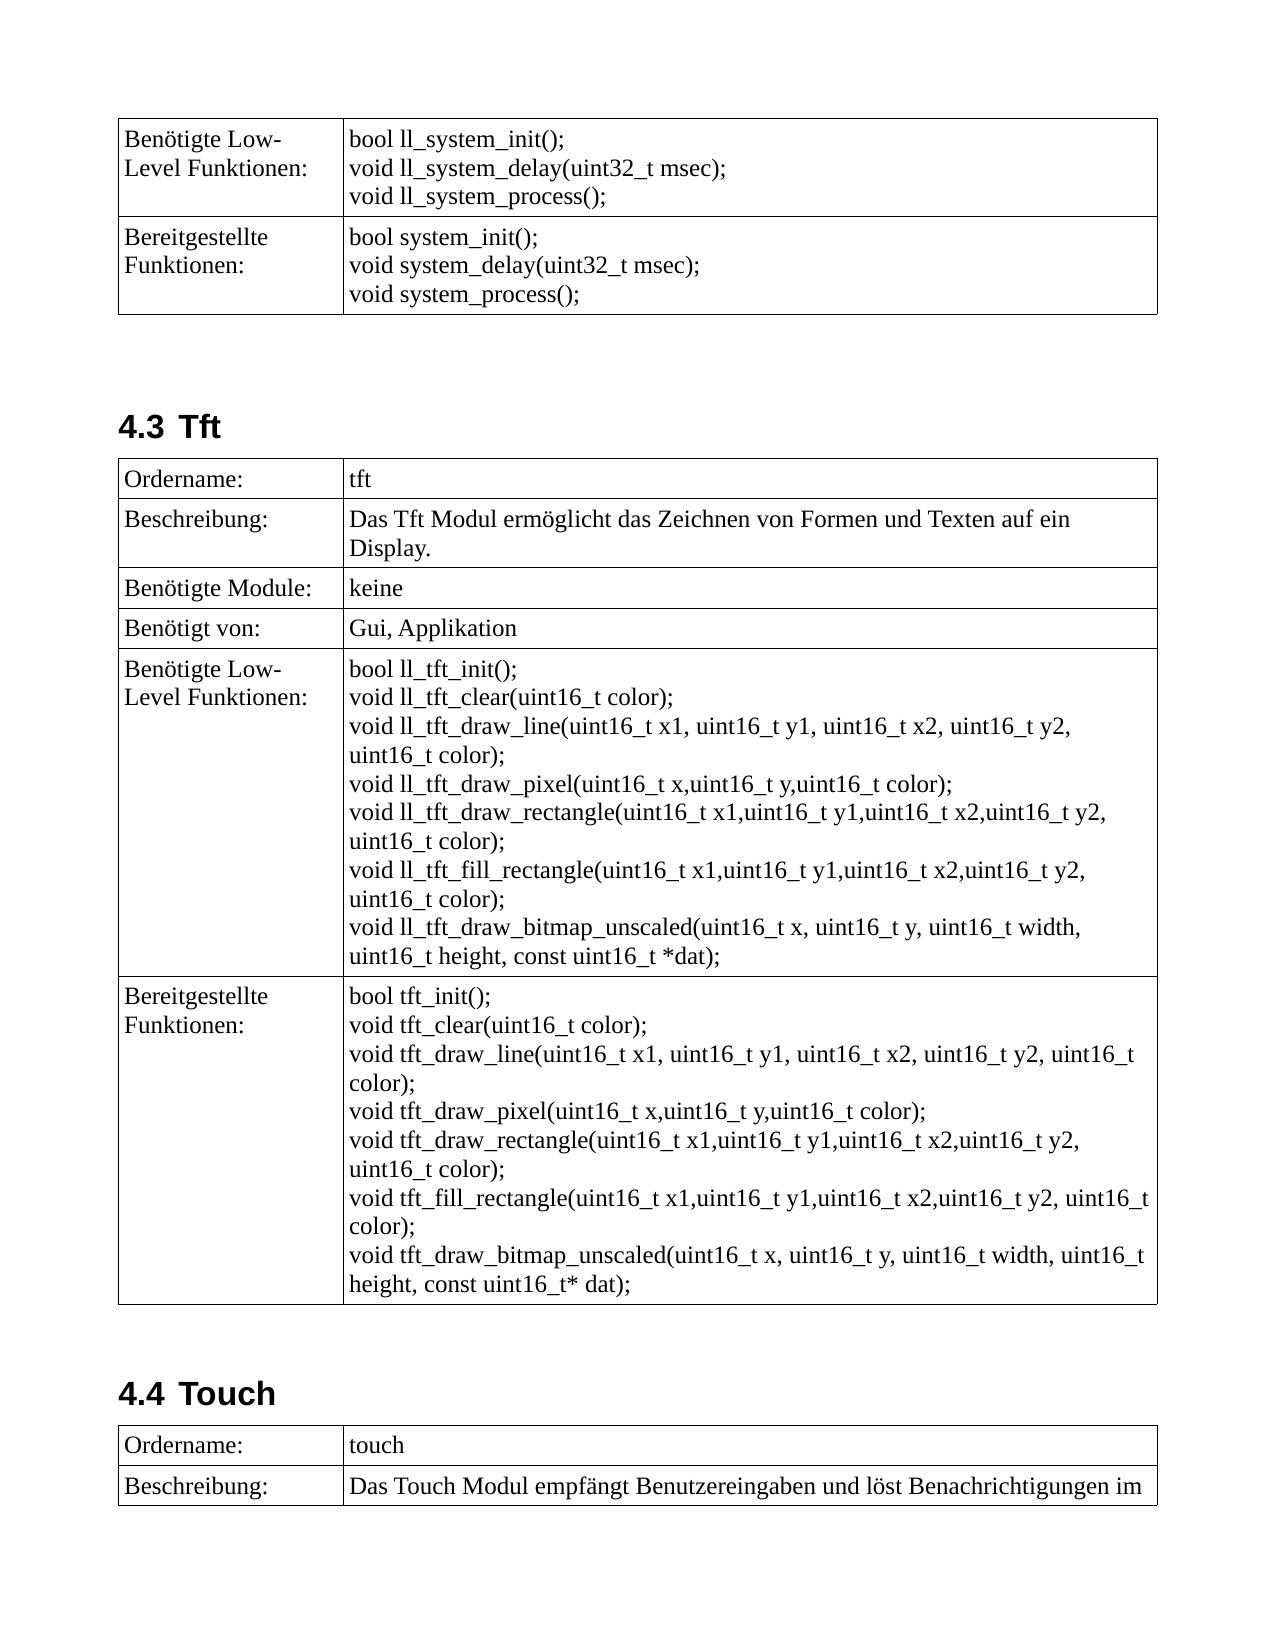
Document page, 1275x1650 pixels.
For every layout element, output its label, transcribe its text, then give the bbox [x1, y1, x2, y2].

table_cell Benötigt von: [119, 609, 343, 648]
table_cell bool ll_tft_init(); void ll_tft_clear(uint16_t color); void ll_tft_draw_line(uint16_t x1, uint16_t y1, uint16_t x2, uint16_t y2, uint16_t color); void ll_tft_draw_pixel(uint16_t x,uint16_t y,uint16_t color); void ll_tft_draw_rectangle(uint16_t x1,uint16_t y1,uint16_t x2,uint16_t y2, uint16_t color); void ll_tft_fill_rectangle(uint16_t x1,uint16_t y1,uint16_t x2,uint16_t y2, uint16_t color); void ll_tft_draw_bitmap_unscaled(uint16_t x, uint16_t y, uint16_t width, uint16_t height, const uint16_t *dat); [344, 649, 1157, 976]
table_cell Beschreibung: [119, 1466, 343, 1505]
table_cell keine [344, 568, 1157, 607]
table_cell Bereitgestellte Funktionen: [119, 977, 343, 1303]
table_header touch [344, 1426, 1157, 1465]
table_cell Das Tft Modul ermöglicht das Zeichnen von Formen und Texten auf ein Display. [344, 499, 1157, 567]
table_header Ordername: [119, 459, 343, 498]
table_cell Bereitgestellte Funktionen: [119, 217, 343, 314]
table_cell bool system_init(); void system_delay(uint32_t msec); void system_process(); [344, 217, 1157, 314]
table_cell Benötigte Module: [119, 568, 343, 607]
table_cell Benötigte Low-Level Funktionen: [119, 119, 343, 216]
table_cell bool ll_system_init(); void ll_system_delay(uint32_t msec); void ll_system_process(); [344, 119, 1157, 216]
subtitle Tft [118, 407, 1157, 445]
table_cell Das Touch Modul empfängt Benutzereingaben und löst Benachrichtigungen im [344, 1466, 1157, 1505]
table_cell bool tft_init(); void tft_clear(uint16_t color); void tft_draw_line(uint16_t x1, uint16_t y1, uint16_t x2, uint16_t y2, uint16_t color); void tft_draw_pixel(uint16_t x,uint16_t y,uint16_t color); void tft_draw_rectangle(uint16_t x1,uint16_t y1,uint16_t x2,uint16_t y2, uint16_t color); void tft_fill_rectangle(uint16_t x1,uint16_t y1,uint16_t x2,uint16_t y2, uint16_t color); void tft_draw_bitmap_unscaled(uint16_t x, uint16_t y, uint16_t width, uint16_t height, const uint16_t* dat); [344, 977, 1157, 1303]
table_header tft [344, 459, 1157, 498]
table_cell Beschreibung: [119, 499, 343, 567]
table_header Ordername: [119, 1426, 343, 1465]
subtitle Touch [118, 1373, 1157, 1412]
table_cell Gui, Applikation [344, 609, 1157, 648]
table_cell Benötigte Low-Level Funktionen: [119, 649, 343, 976]
